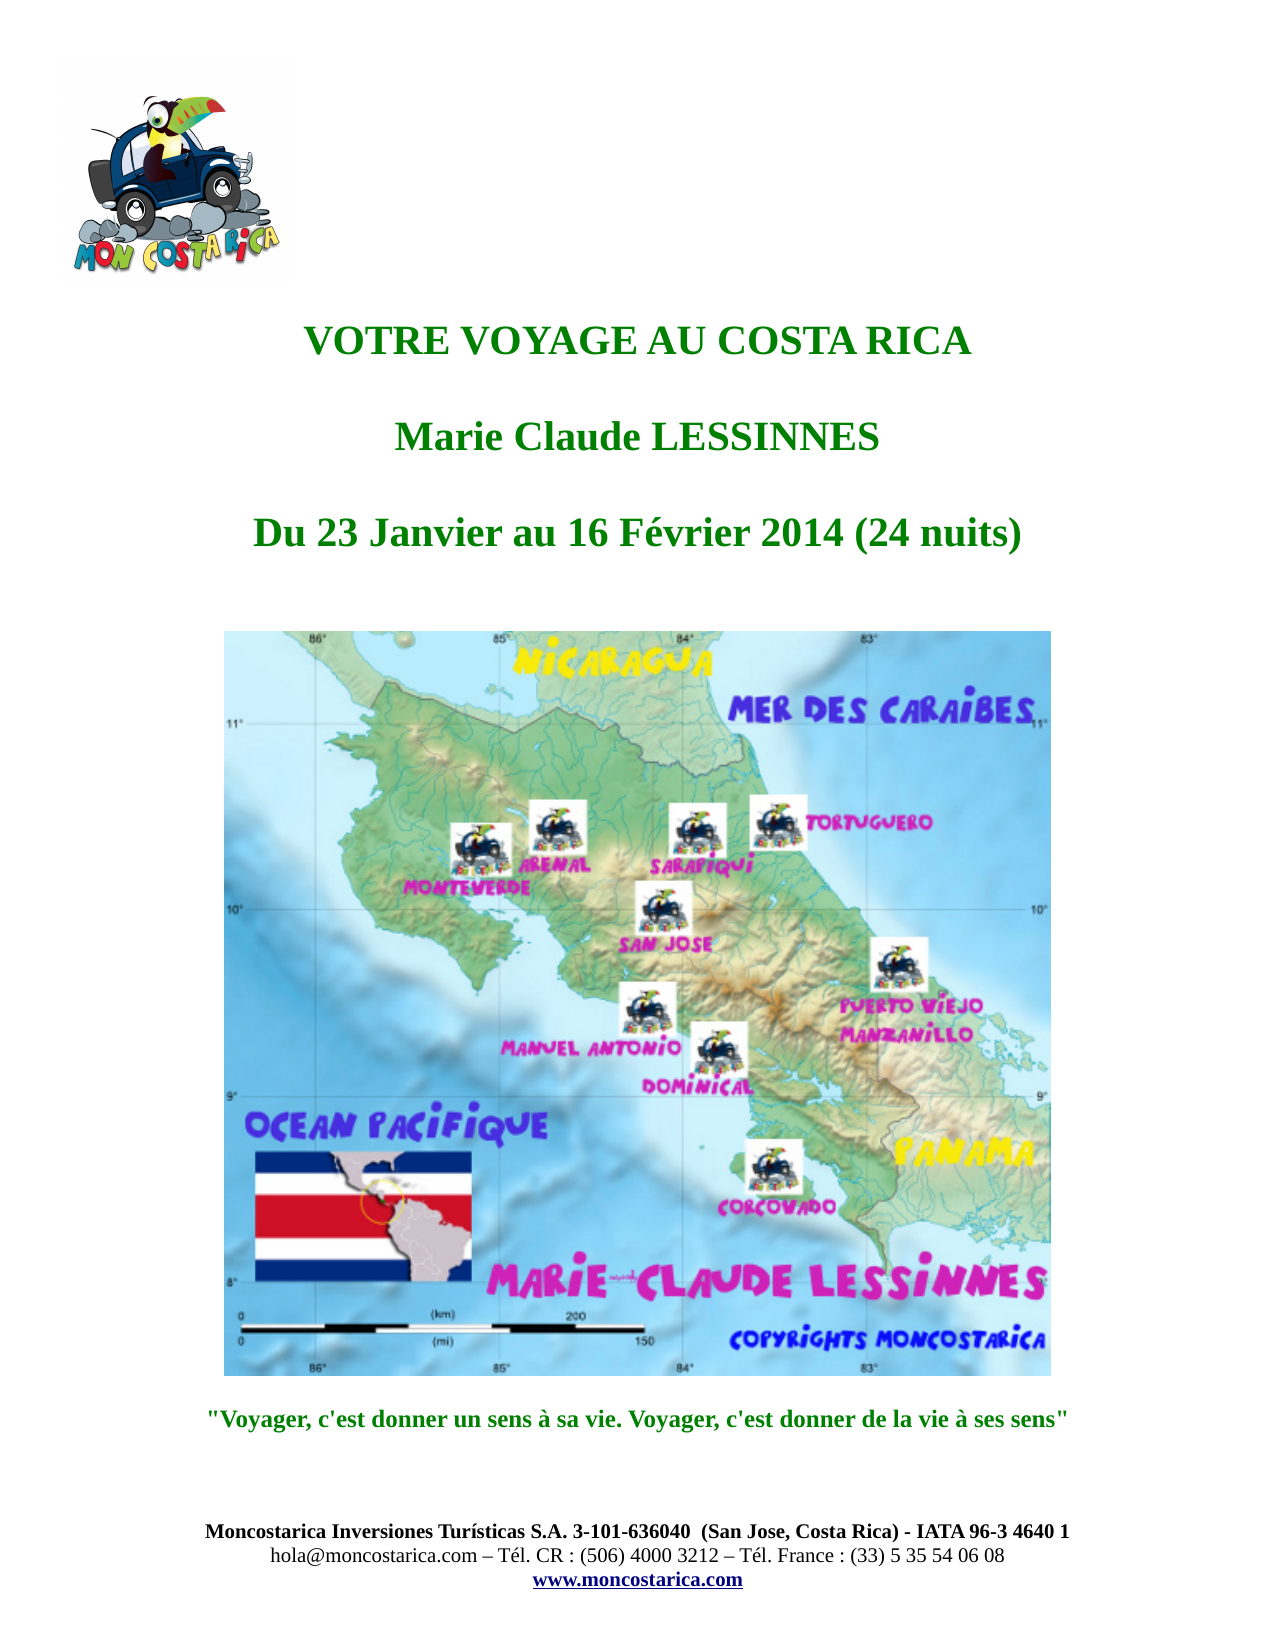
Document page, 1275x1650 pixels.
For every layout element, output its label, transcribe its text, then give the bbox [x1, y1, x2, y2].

text "Voyager, c'est donner un sens à sa vie. Voyager, c'est donner de la vie à ses sens" [59, 1404, 1216, 1433]
picture [58, 61, 295, 287]
picture [224, 631, 1051, 1376]
text Du 23 Janvier au 16 Février 2014 (24 nuits) [59, 507, 1216, 555]
text Marie Claude LESSINNES [59, 411, 1216, 459]
text VOTRE VOYAGE AU COSTA RICA [59, 316, 1216, 363]
